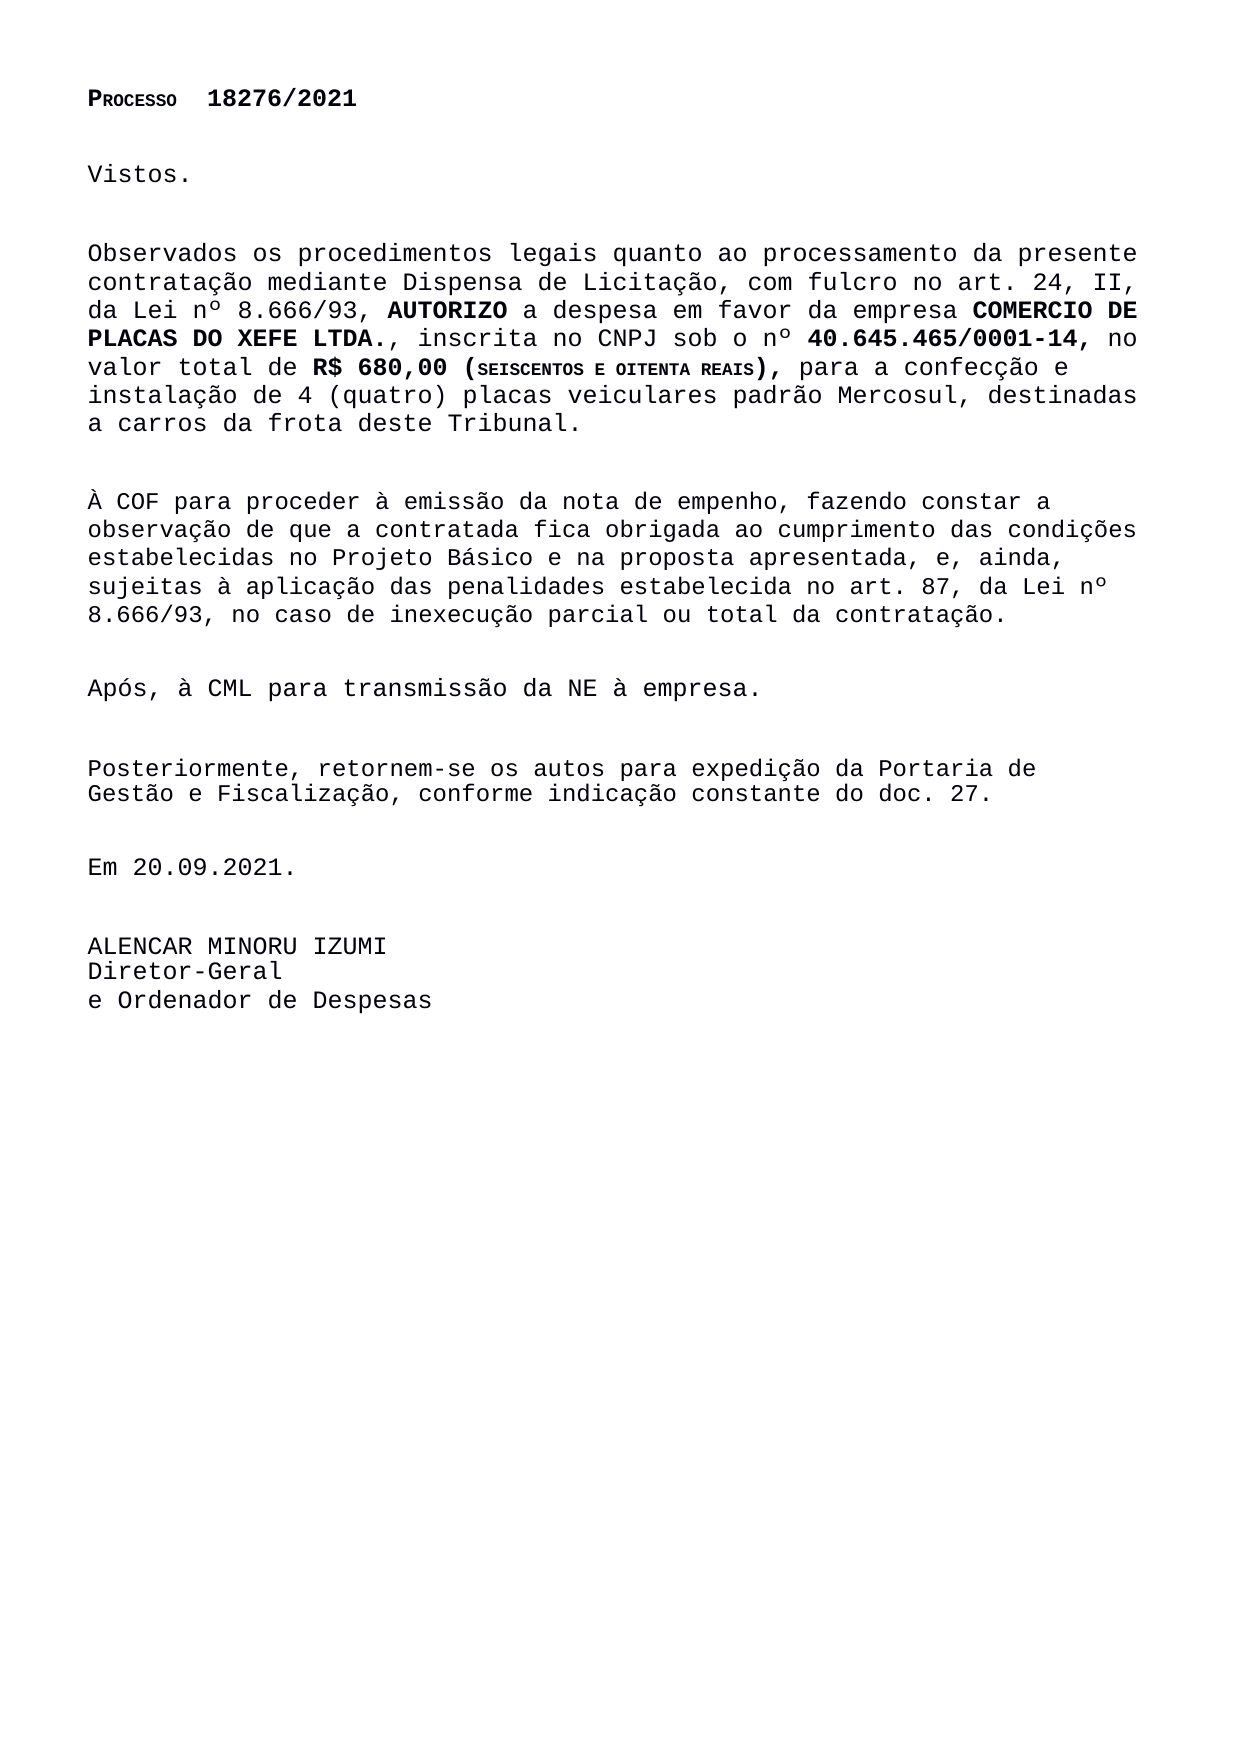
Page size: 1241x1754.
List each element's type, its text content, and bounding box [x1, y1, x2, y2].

text PROCESSO 18276/2021 [87, 86, 1153, 114]
text ALENCAR MINORU IZUMI Diretor-Geral [87, 933, 388, 987]
text Observados os procedimentos legais quanto ao processamento da presente contratação mediante Dispensa de Licitação, com fulcro no art. 24, II, da Lei nº 8.666/93, AUTORIZO a despesa em favor da empresa COMERCIO DE PLACAS DO XEFE LTDA., inscrita no CNPJ sob o nº 40.645.465/0001-14, no valor total de R$ 680,00 (SEISCENTOS E OITENTA REAIS), para a confecção e instalação de 4 (quatro) placas veiculares padrão Mercosul, destinadas a carros da frota deste Tribunal. [87, 241, 1153, 439]
text À COF para proceder à emissão da nota de empenho, fazendo constar a observação de que a contratada fica obrigada ao cumprimento das condições estabelecidas no Projeto Básico e na proposta apresentada, e, ainda, sujeitas à aplicação das penalidades estabelecida no art. 87, da Lei nº 8.666/93, no caso de inexecução parcial ou total da contratação. [87, 489, 1153, 629]
text Em 20.09.2021. [87, 854, 1153, 883]
text Após, à CML para transmissão da NE à empresa. [87, 676, 1153, 704]
text Posteriormente, retornem-se os autos para expedição da Portaria de Gestão e Fiscalização, conforme indicação constante do doc. 27. [87, 755, 1078, 808]
text Vistos. [87, 162, 1153, 190]
text e Ordenador de Despesas [87, 987, 1153, 1016]
